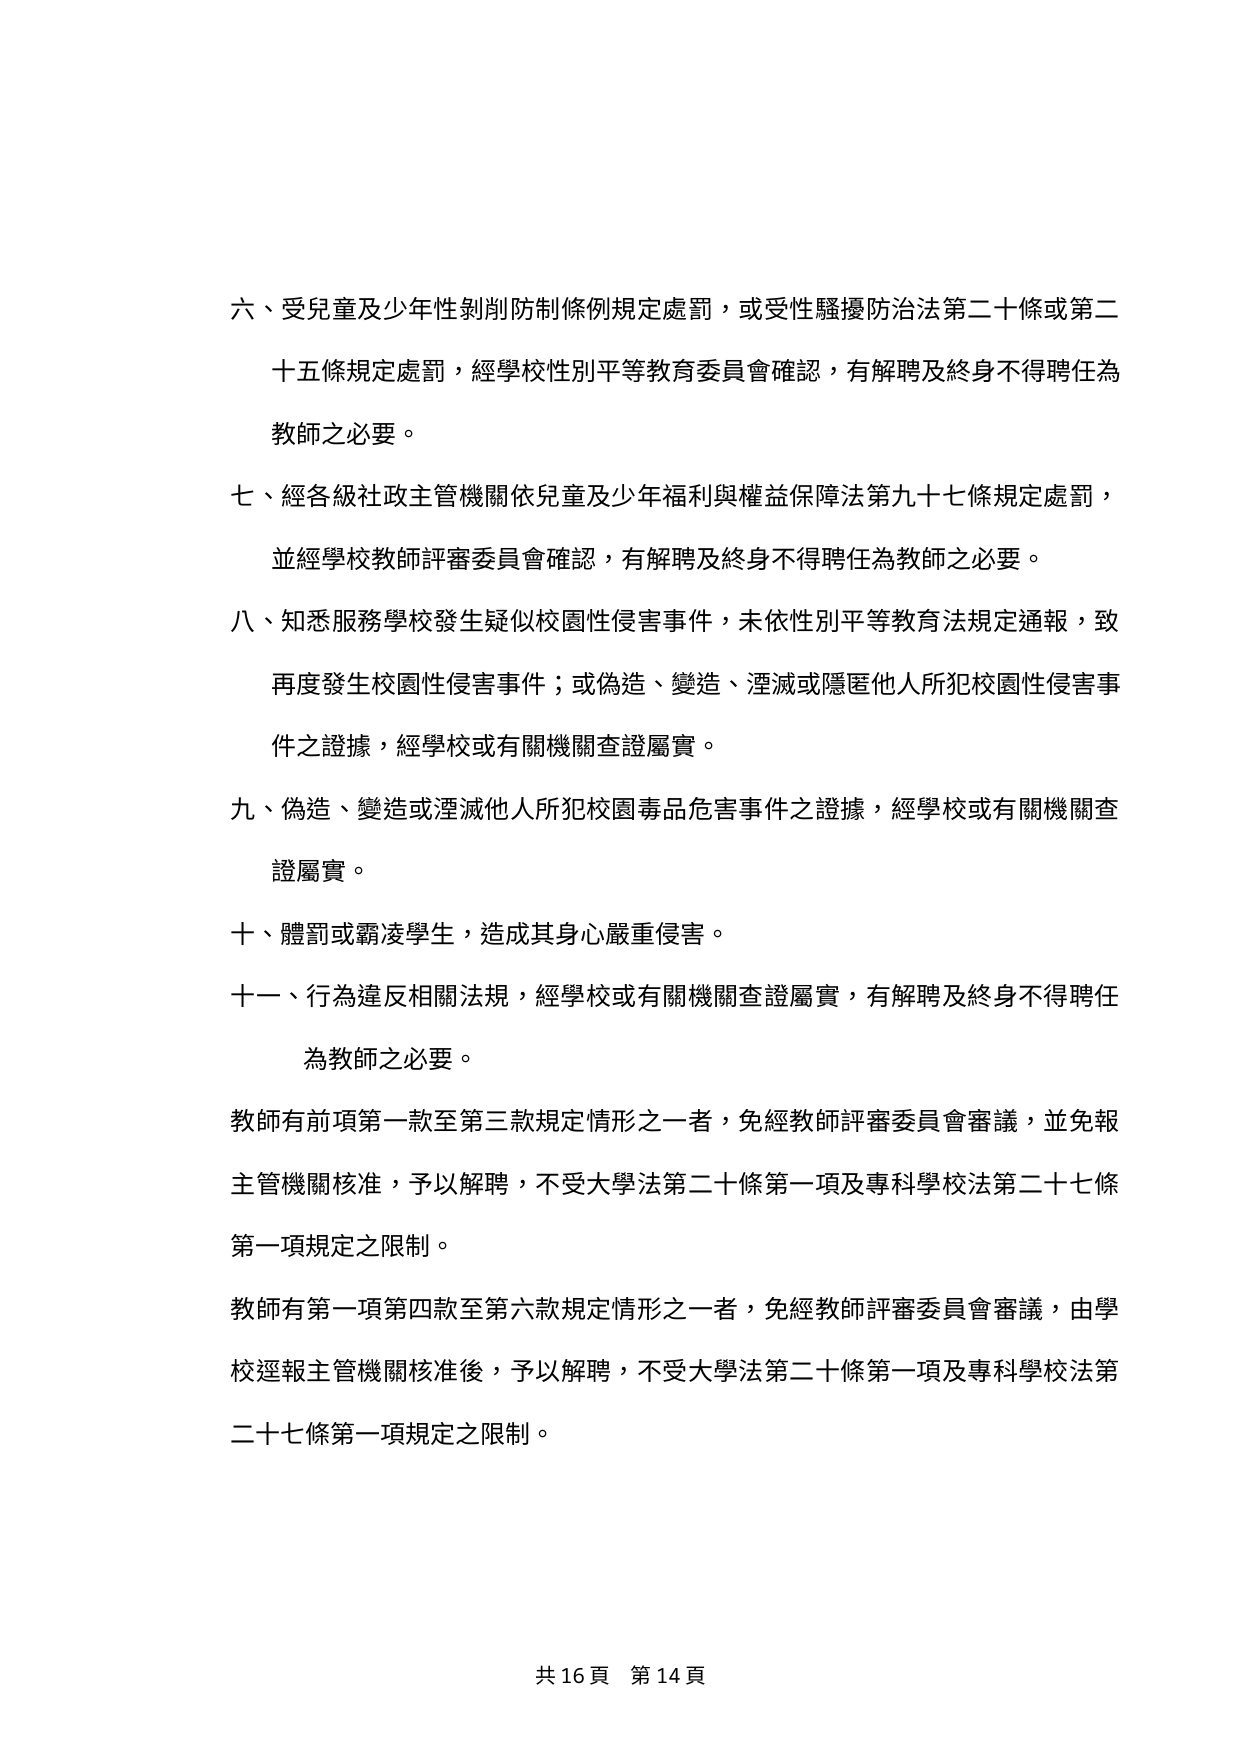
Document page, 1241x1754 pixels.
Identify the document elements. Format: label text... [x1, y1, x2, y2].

text 教師有前項第一款至第三款規定情形之一者，免經教師評審委員會審議，並免報主管機關核准，予以解聘，不受大學法第二十條第一項及專科學校法第二十七條第一項規定之限制。 [230, 1078, 1122, 1266]
text 教師有第一項第四款至第六款規定情形之一者，免經教師評審委員會審議，由學校逕報主管機關核准後，予以解聘，不受大學法第二十條第一項及專科學校法第二十七條第一項規定之限制。 [230, 1266, 1122, 1453]
text 八、知悉服務學校發生疑似校園性侵害事件，未依性別平等教育法規定通報，致再度發生校園性侵害事件；或偽造、變造、湮滅或隱匿他人所犯校園性侵害事件之證據，經學校或有關機關查證屬實。 [230, 578, 1122, 766]
text 七、經各級社政主管機關依兒童及少年福利與權益保障法第九十七條規定處罰，並經學校教師評審委員會確認，有解聘及終身不得聘任為教師之必要。 [230, 453, 1122, 578]
text 六、受兒童及少年性剝削防制條例規定處罰，或受性騷擾防治法第二十條或第二十五條規定處罰，經學校性別平等教育委員會確認，有解聘及終身不得聘任為教師之必要。 [230, 266, 1122, 453]
text 九、偽造、變造或湮滅他人所犯校園毒品危害事件之證據，經學校或有關機關查證屬實。 [230, 766, 1122, 891]
text 十、體罰或霸凌學生，造成其身心嚴重侵害。 [230, 891, 1122, 953]
text 十一、行為違反相關法規，經學校或有關機關查證屬實，有解聘及終身不得聘任為教師之必要。 [230, 953, 1122, 1078]
